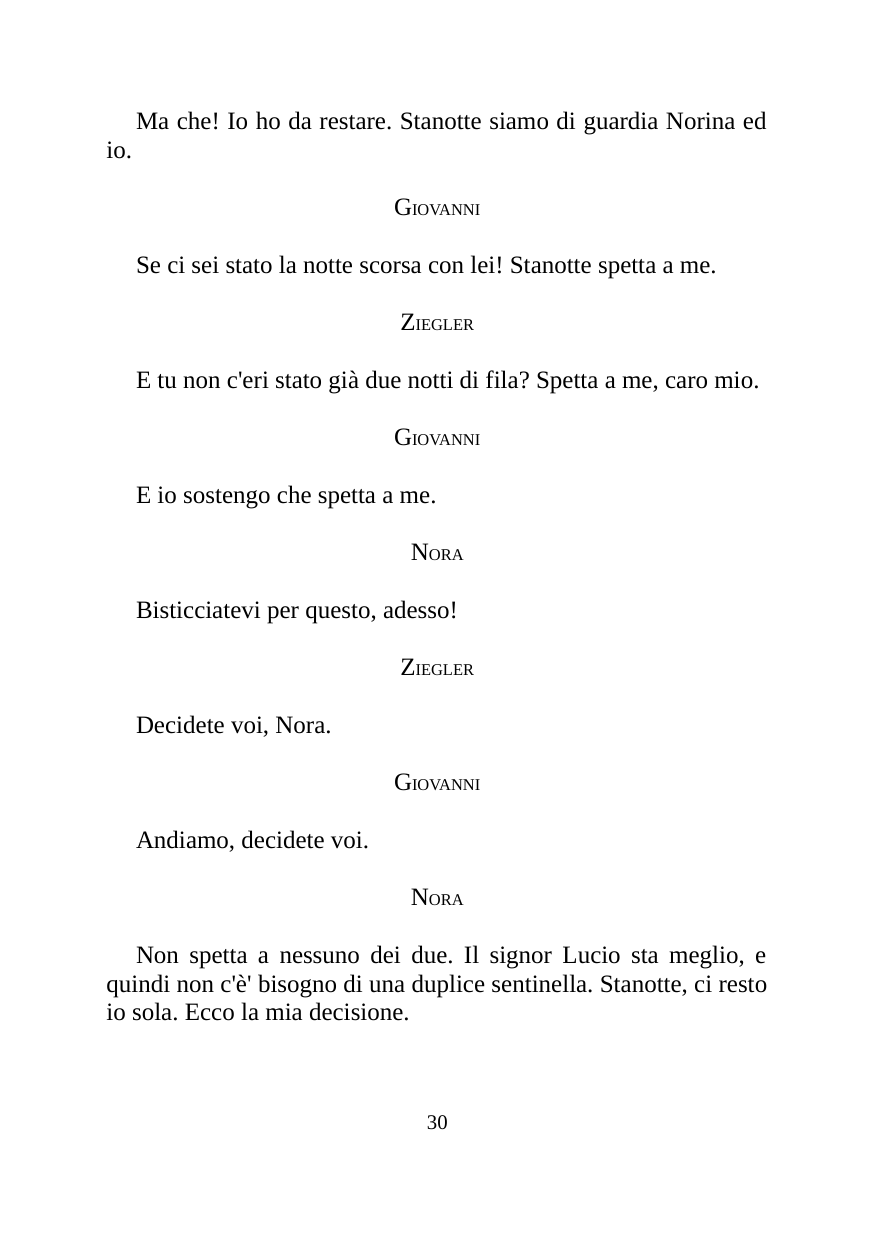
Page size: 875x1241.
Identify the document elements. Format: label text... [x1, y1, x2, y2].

text Andiamo, decidete voi. [106, 825, 768, 854]
text Nora [106, 537, 768, 566]
text Giovanni [106, 422, 768, 451]
text Bisticciatevi per questo, adesso! [106, 595, 768, 624]
text Ziegler [106, 652, 768, 681]
text Nora [106, 882, 768, 911]
text Ziegler [106, 307, 768, 336]
text E io sostengo che spetta a me. [106, 480, 768, 509]
text E tu non c'eri stato già due notti di fila? Spetta a me, caro mio. [106, 365, 768, 394]
text Decidete voi, Nora. [106, 710, 768, 739]
text Giovanni [106, 192, 768, 221]
text Giovanni [106, 767, 768, 796]
text Non spetta a nessuno dei due. Il signor Lucio sta meglio, e quindi non c'è' bisogno di una duplice sentinella. Stanotte, ci resto io sola. Ecco la mia decisione. [106, 940, 768, 1026]
text Se ci sei stato la notte scorsa con lei! Stanotte spetta a me. [106, 250, 768, 279]
text Ma che! Io ho da restare. Stanotte siamo di guardia Norina ed io. [106, 106, 768, 164]
